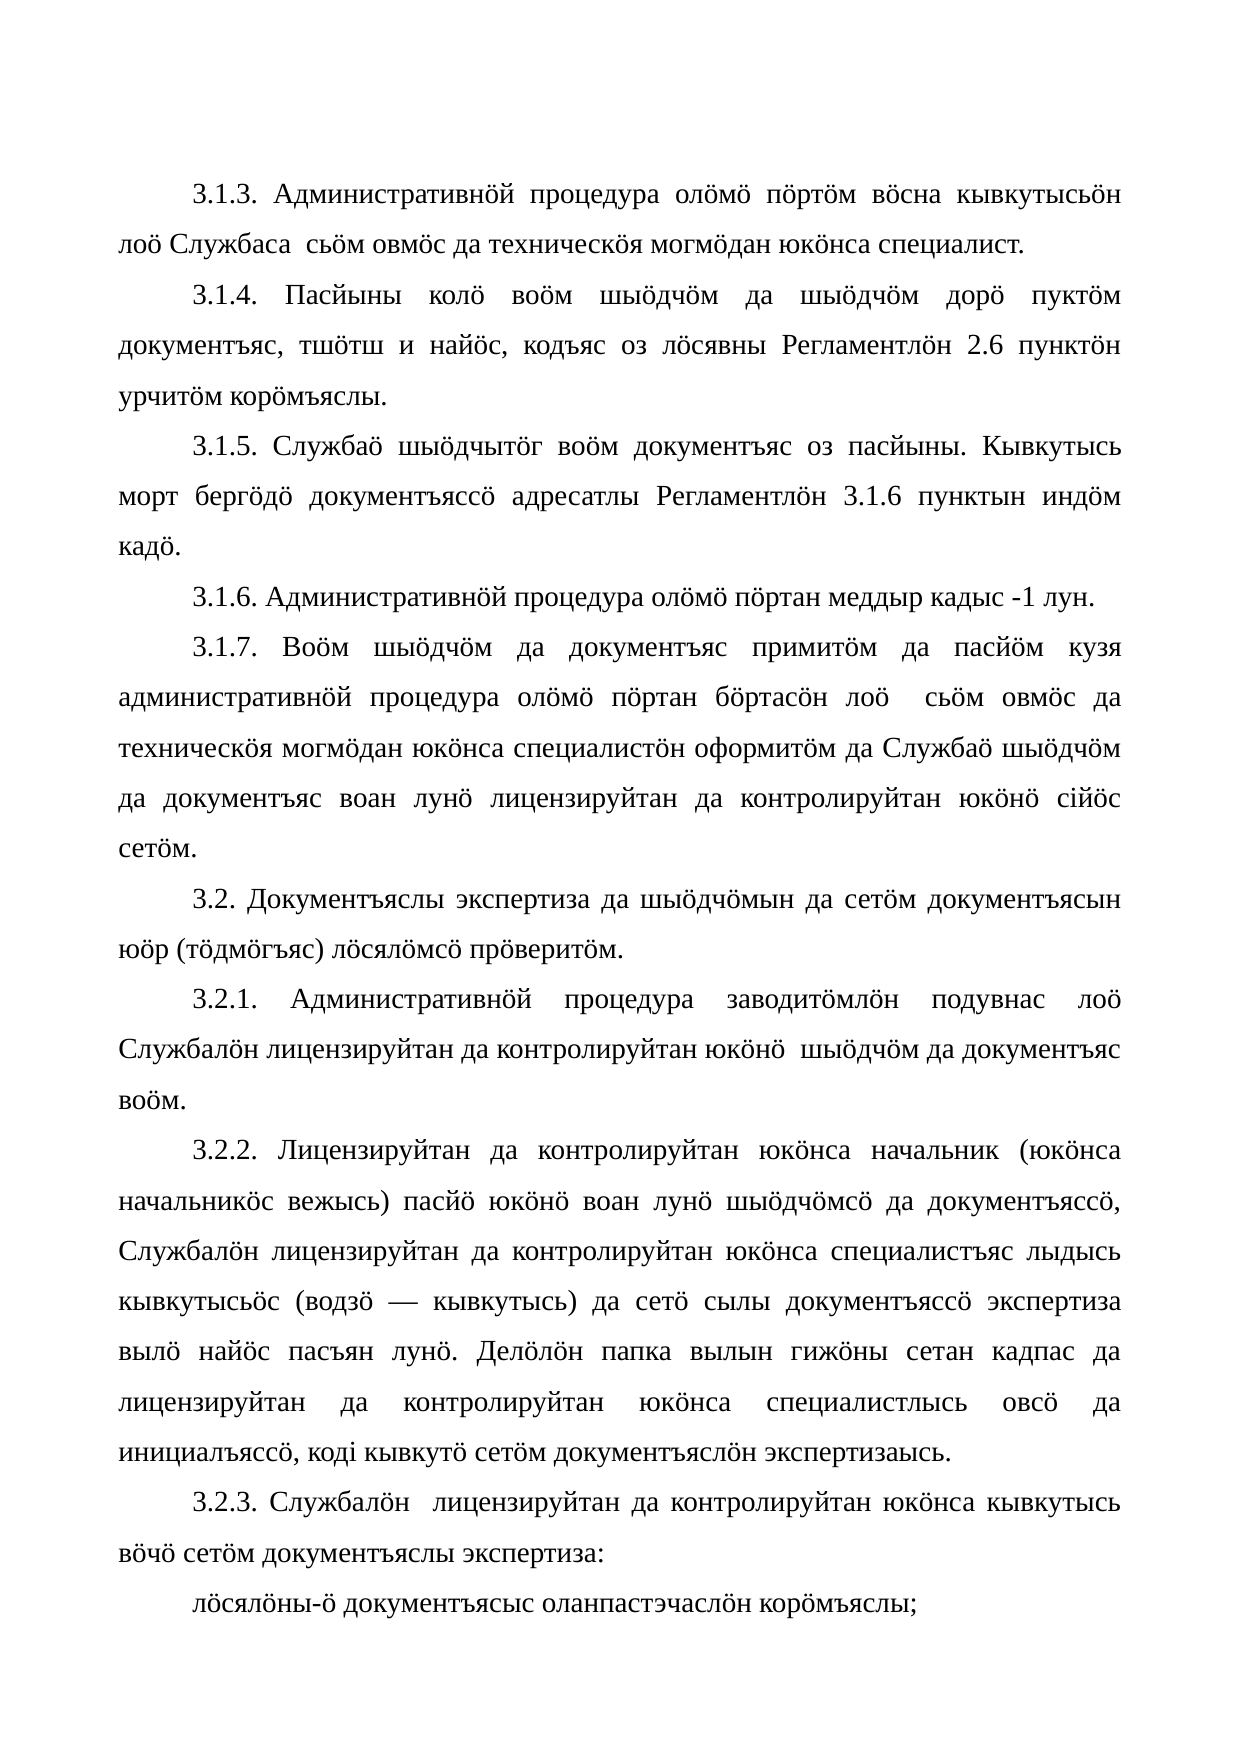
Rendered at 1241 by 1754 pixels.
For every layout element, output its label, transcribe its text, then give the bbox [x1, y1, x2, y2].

text 3.1.3. Административнӧй процедура олӧмӧ пӧртӧм вӧсна кывкутысьӧн лоӧ Службаса сьӧм овмӧс да техническӧя могмӧдан юкӧнса специалист. [118, 176, 1122, 260]
text 3.2.1. Административнöй процедура заводитöмлöн подувнас лоö Службалӧн лицензируйтан да контролируйтан юкӧнӧ шыöдчöм да документъяс воöм. [118, 981, 1122, 1116]
text 3.2.3. Службалӧн лицензируйтан да контролируйтан юкӧнса кывкутысь вöчö сетöм документъяслы экспертиза: [118, 1484, 1122, 1568]
text лöсялöны-ö документъясыс оланпастэчаслӧн корöмъяслы; [118, 1585, 1122, 1619]
text 3.1.7. Воӧм шыӧдчӧм да документъяс примитӧм да пасйӧм кузя административнӧй процедура олӧмӧ пӧртан бӧртасӧн лоӧ сьӧм овмӧс да техническӧя могмӧдан юкӧнса специалистӧн оформитӧм да Службаӧ шыӧдчӧм да документъяс воан лунӧ лицензируйтан да контролируйтан юкӧнӧ сійӧс сетӧм. [118, 629, 1122, 864]
text 3.1.5. Службаӧ шыӧдчытӧг воӧм документъяс оз пасйыны. Кывкутысь морт бергӧдӧ документъяссӧ адресатлы Регламентлӧн 3.1.6 пунктын индӧм кадӧ. [118, 428, 1122, 562]
text 3.2. Документъяслы экспертиза да шыӧдчӧмын да сетӧм документъясын юӧр (тӧдмӧгъяс) лӧсялӧмсӧ прӧверитӧм. [118, 881, 1122, 964]
text 3.2.2. Лицензируйтан да контролируйтан юкӧнса начальник (юкӧнса начальникӧс вежысь) пасйӧ юкӧнӧ воан лунӧ шыӧдчӧмсӧ да документъяссӧ, Службалӧн лицензируйтан да контролируйтан юкӧнса специалистъяс лыдысь кывкутысьӧс (водзӧ — кывкутысь) да сетӧ сылы документъяссӧ экспертиза вылӧ найӧс пасъян лунӧ. Делӧлӧн папка вылын гижӧны сетан кадпас да лицензируйтан да контролируйтан юкӧнса специалистлысь овсӧ да инициалъяссӧ, коді кывкутӧ сетӧм документъяслӧн экспертизаысь. [118, 1132, 1122, 1468]
text 3.1.4. Пасйыны колӧ воӧм шыӧдчӧм да шыӧдчӧм дорӧ пуктӧм документъяс, тшӧтш и найӧс, кодъяс оз лӧсявны Регламентлӧн 2.6 пунктӧн урчитӧм корӧмъяслы. [118, 277, 1122, 411]
text 3.1.6. Административнӧй процедура олӧмӧ пӧртан меддыр кадыс -1 лун. [118, 579, 1122, 612]
